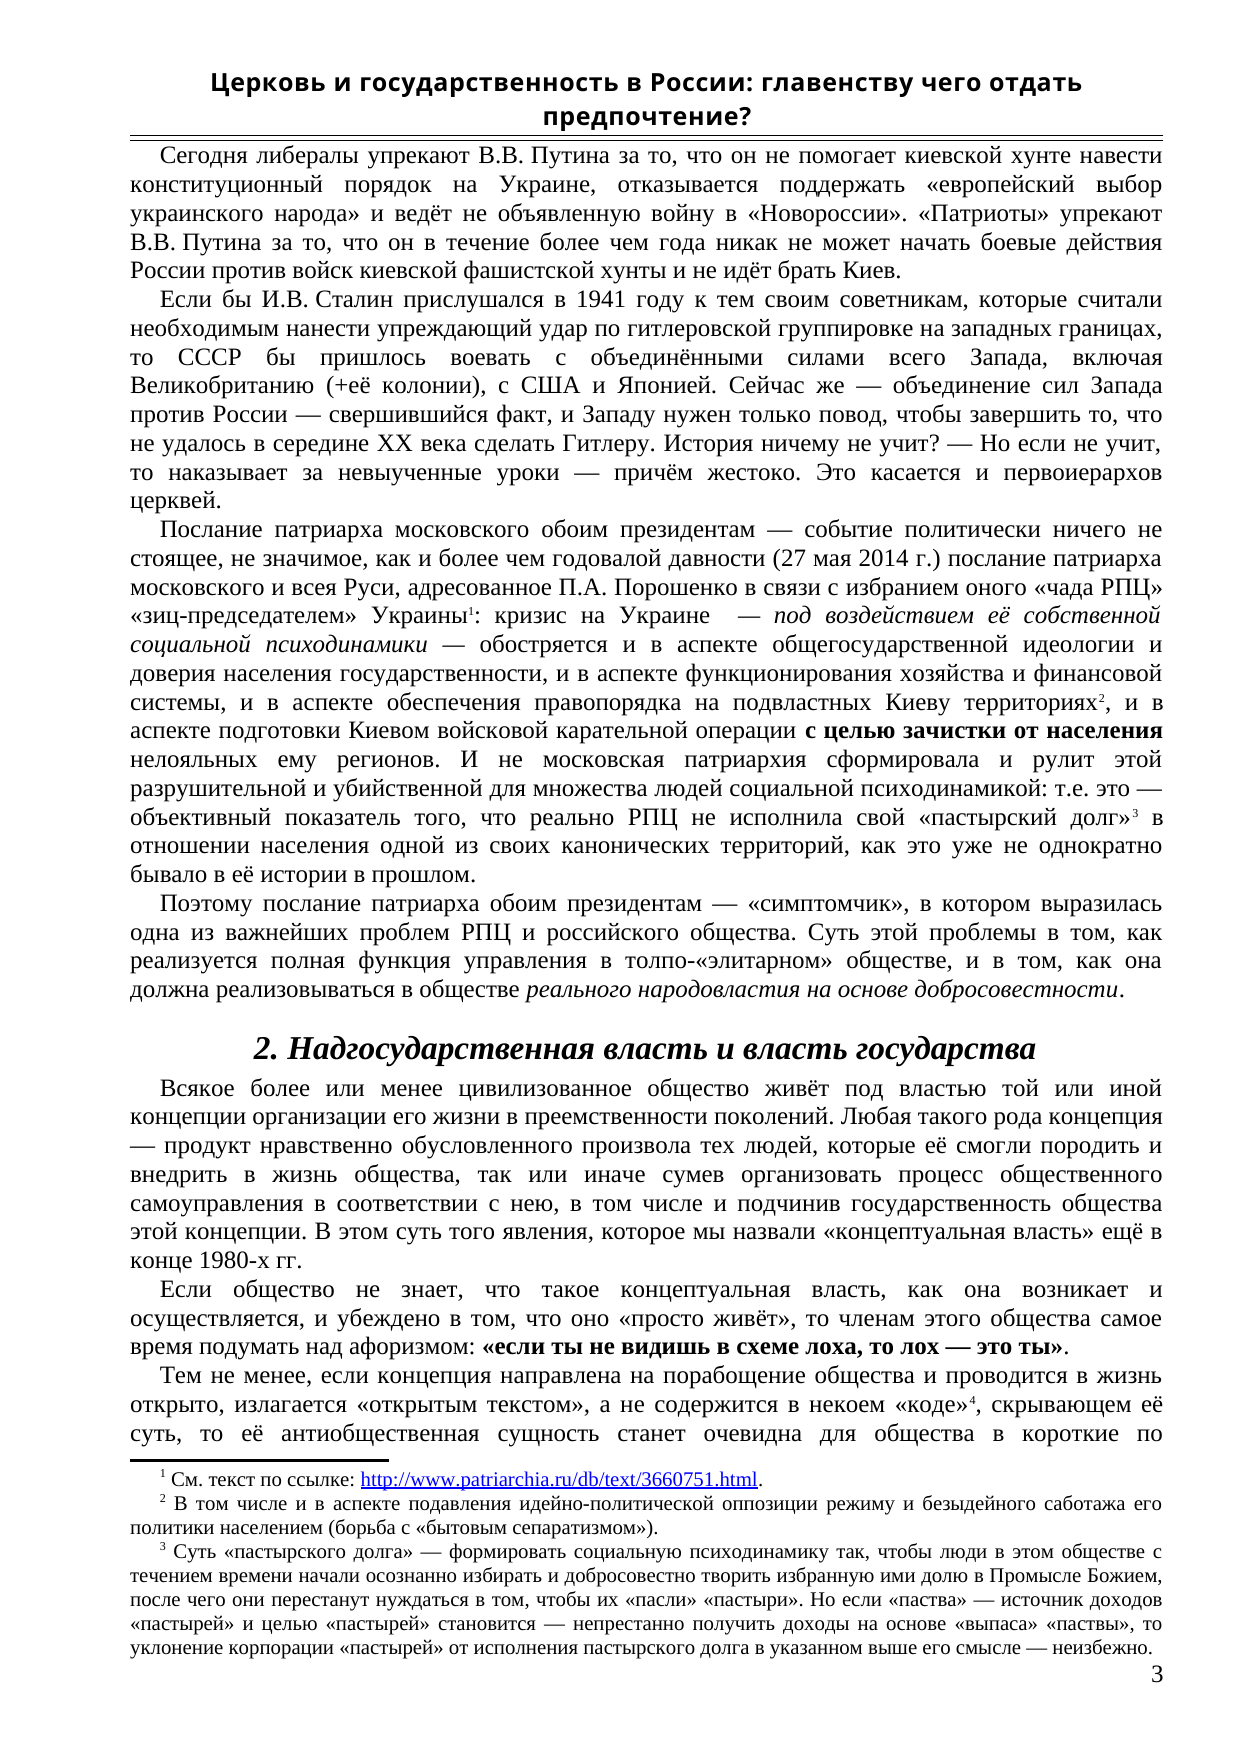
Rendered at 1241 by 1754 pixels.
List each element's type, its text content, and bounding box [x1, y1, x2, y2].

text Тем не менее, если концепция направлена на порабощение общества и проводится в жизнь открыто, излагается «открытым текстом», а не содержится в некоем «коде», скрывающем её суть, то её антиобщественная сущность станет очевидна для общества в короткие по [130, 1360, 1163, 1446]
text Если бы И.В. Сталин прислушался в 1941 году к тем своим советникам, которые считали необходимым нанести упреждающий удар по гитлеровской группировке на западных границах, то СССР бы пришлось воевать с объединёнными силами всего Запада, включая Великобританию (+её колонии), с США и Японией. Сейчас же — объединение сил Запада против России — свершившийся факт, и Западу нужен только повод, чтобы завершить то, что не удалось в середине ХХ века сделать Гитлеру. История ничему не учит? — Но если не учит, то наказывает за невыученные уроки — причём жестоко. Это касается и первоиерархов церквей. [130, 284, 1163, 514]
text Всякое более или менее цивилизованное общество живёт под властью той или иной концепции организации его жизни в преемственности поколений. Любая такого рода концепция — продукт нравственно обусловленного произвола тех людей, которые её смогли породить и внедрить в жизнь общества, так или иначе сумев организовать процесс общественного самоуправления в соответствии с нею, в том числе и подчинив государственность общества этой концепции. В этом суть того явления, которое мы назвали «концептуальная власть» ещё в конце 1980‑х гг. [130, 1073, 1163, 1274]
text Послание патриарха московского обоим президентам — событие политически ничего не стоящее, не значимое, как и более чем годовалой давности (27 мая 2014 г.) послание патриарха московского и всея Руси, адресованное П.А. По­ро­шенко в связи с избранием оного «чада РПЦ» «зиц-пред­се­да­телем» Украины: кризис на Украине — под воздействием её собственной социальной психодинамики — обостряется и в аспекте общегосударственной идеологии и доверия населения государственности, и в аспекте функционирования хозяйства и финансовой системы, и в аспекте обеспечения правопорядка на подвластных Киеву территориях, и в аспекте подготовки Киевом войсковой карательной операции с целью зачистки от населения нелояльных ему регионов. И не московская патриархия сформировала и рулит этой разрушительной и убийственной для множества людей социальной психодинамикой: т.е. это — объективный показатель того, что реально РПЦ не исполнила свой «пастырский долг» в отношении населения одной из своих канонических территорий, как это уже не однократно бывало в её истории в прошлом. [130, 514, 1163, 888]
text Поэтому послание патриарха обоим президентам — «симптомчик», в котором выразилась одна из важнейших проблем РПЦ и российского общества. Суть этой проблемы в том, как реализуется полная функция управления в толпо-«элитарном» обществе, и в том, как она должна реализовываться в обществе реального народовластия на основе добросовестности. [130, 888, 1163, 1003]
text Суть «пастырского долга» — формировать социальную психодинамику так, чтобы люди в этом обществе с течением времени начали осознанно избирать и добросовестно творить избранную ими долю в Промысле Божием, после чего они перестанут нуждаться в том, чтобы их «пасли» «пастыри». Но если «паства» — источник доходов «пастырей» и целью «пастырей» становится — непрестанно получить доходы на основе «выпаса» «паствы», то уклонение корпорации «пастырей» от исполнения пастырского долга в указанном выше его смысле — неизбежно. [130, 1539, 1163, 1659]
text См. текст по ссылке: http://www.patriarchia.ru/db/text/3660751.html. [130, 1467, 1163, 1491]
text Сегодня либералы упрекают В.В. Путина за то, что он не помогает киевской хунте навести конституционный порядок на Украине, отказывается поддержать «европейский выбор украинского народа» и ведёт не объявленную войну в «Новороссии». «Патриоты» упрекают В.В. Путина за то, что он в течение более чем года никак не может начать боевые действия России против войск киевской фашистской хунты и не идёт брать Киев. [130, 141, 1163, 284]
text Если общество не знает, что такое концептуальная власть, как она возникает и осуществляется, и убеждено в том, что оно «просто живёт», то членам этого общества самое время подумать над афоризмом: «если ты не видишь в схеме лоха, то лох — это ты». [130, 1274, 1163, 1360]
subtitle 2. Надгосударственная власть и власть государства [130, 1028, 1163, 1066]
text В том числе и в аспекте подавления идейно-политической оппозиции режиму и безыдейного саботажа его политики населением (борьба с «бытовым сепаратизмом»). [130, 1491, 1163, 1539]
